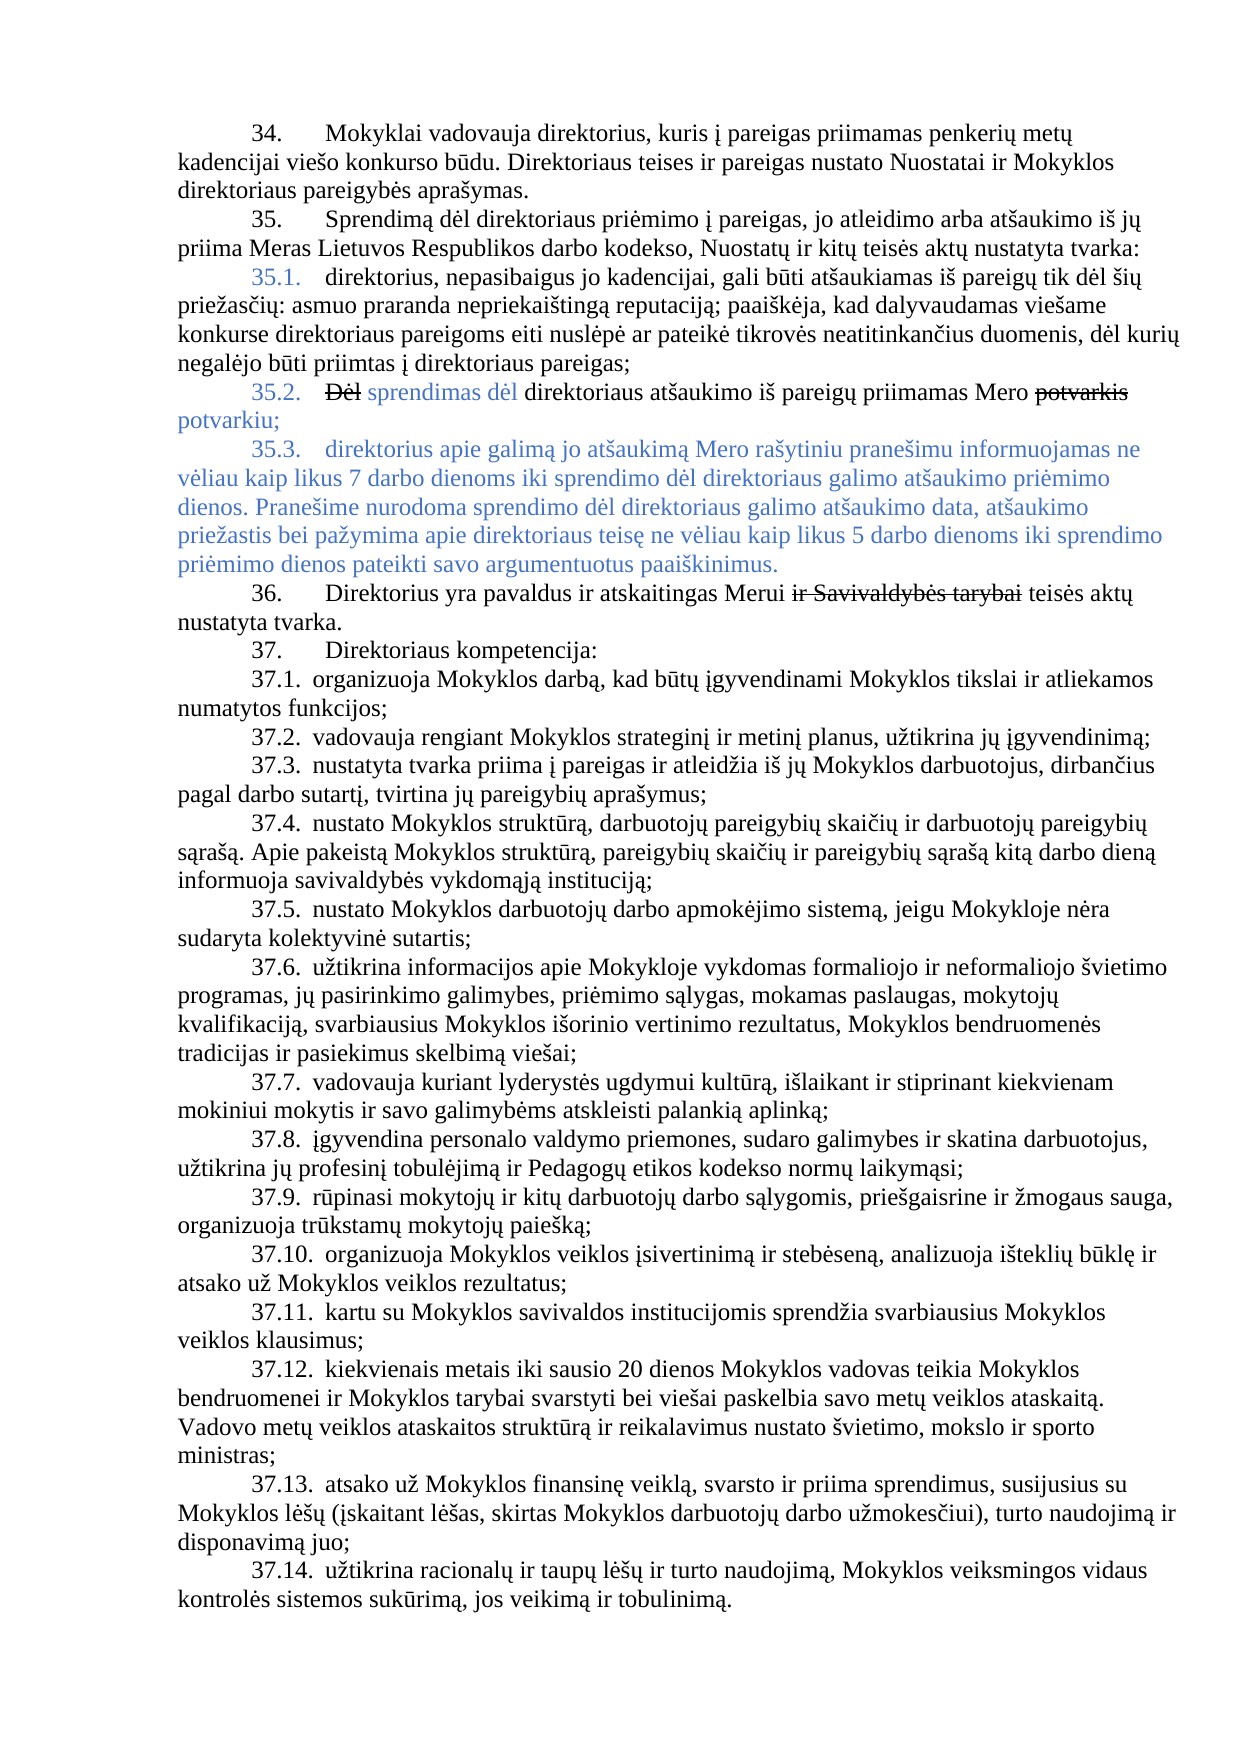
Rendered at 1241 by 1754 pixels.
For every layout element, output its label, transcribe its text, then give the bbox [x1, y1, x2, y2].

text 35. Sprendimą dėl direktoriaus priėmimo į pareigas, jo atleidimo arba atšaukimo iš jų priima Meras Lietuvos Respublikos darbo kodekso, Nuostatų ir kitų teisės aktų nustatyta tvarka: [177, 204, 1181, 262]
text 36. Direktorius yra pavaldus ir atskaitingas Merui ir Savivaldybės tarybai teisės aktų nustatyta tvarka. [177, 578, 1181, 636]
text 37.14. užtikrina racionalų ir taupų lėšų ir turto naudojimą, Mokyklos veiksmingos vidaus kontrolės sistemos sukūrimą, jos veikimą ir tobulinimą. [177, 1556, 1181, 1613]
text 37.6. užtikrina informacijos apie Mokykloje vykdomas formaliojo ir neformaliojo švietimo programas, jų pasirinkimo galimybes, priėmimo sąlygas, mokamas paslaugas, mokytojų kvalifikaciją, svarbiausius Mokyklos išorinio vertinimo rezultatus, Mokyklos bendruomenės tradicijas ir pasiekimus skelbimą viešai; [177, 952, 1181, 1067]
text 35.1. direktorius, nepasibaigus jo kadencijai, gali būti atšaukiamas iš pareigų tik dėl šių priežasčių: asmuo praranda nepriekaištingą reputaciją; paaiškėja, kad dalyvaudamas viešame konkurse direktoriaus pareigoms eiti nuslėpė ar pateikė tikrovės neatitinkančius duomenis, dėl kurių negalėjo būti priimtas į direktoriaus pareigas; [177, 262, 1181, 377]
text 37.2. vadovauja rengiant Mokyklos strateginį ir metinį planus, užtikrina jų įgyvendinimą; [177, 722, 1181, 751]
text 37.12. kiekvienais metais iki sausio 20 dienos Mokyklos vadovas teikia Mokyklos bendruomenei ir Mokyklos tarybai svarstyti bei viešai paskelbia savo metų veiklos ataskaitą. Vadovo metų veiklos ataskaitos struktūrą ir reikalavimus nustato švietimo, mokslo ir sporto ministras; [177, 1354, 1181, 1469]
text 37.10. organizuoja Mokyklos veiklos įsivertinimą ir stebėseną, analizuoja išteklių būklę ir atsako už Mokyklos veiklos rezultatus; [177, 1239, 1181, 1297]
text 37.4. nustato Mokyklos struktūrą, darbuotojų pareigybių skaičių ir darbuotojų pareigybių sąrašą. Apie pakeistą Mokyklos struktūrą, pareigybių skaičių ir pareigybių sąrašą kitą darbo dieną informuoja savivaldybės vykdomąją instituciją; [177, 808, 1181, 894]
text 34. Mokyklai vadovauja direktorius, kuris į pareigas priimamas penkerių metų kadencijai viešo konkurso būdu. Direktoriaus teises ir pareigas nustato Nuostatai ir Mokyklos direktoriaus pareigybės aprašymas. [177, 118, 1181, 204]
text 37.3. nustatyta tvarka priima į pareigas ir atleidžia iš jų Mokyklos darbuotojus, dirbančius pagal darbo sutartį, tvirtina jų pareigybių aprašymus; [177, 751, 1181, 808]
text 37.9. rūpinasi mokytojų ir kitų darbuotojų darbo sąlygomis, priešgaisrine ir žmogaus sauga, organizuoja trūkstamų mokytojų paiešką; [177, 1182, 1181, 1239]
text 37.13. atsako už Mokyklos finansinę veiklą, svarsto ir priima sprendimus, susijusius su Mokyklos lėšų (įskaitant lėšas, skirtas Mokyklos darbuotojų darbo užmokesčiui), turto naudojimą ir disponavimą juo; [177, 1469, 1181, 1556]
text 37.11. kartu su Mokyklos savivaldos institucijomis sprendžia svarbiausius Mokyklos veiklos klausimus; [177, 1297, 1181, 1354]
text 37. Direktoriaus kompetencija: [177, 636, 1181, 664]
text 37.5. nustato Mokyklos darbuotojų darbo apmokėjimo sistemą, jeigu Mokykloje nėra sudaryta kolektyvinė sutartis; [177, 894, 1181, 952]
text 35.3. direktorius apie galimą jo atšaukimą Mero rašytiniu pranešimu informuojamas ne vėliau kaip likus 7 darbo dienoms iki sprendimo dėl direktoriaus galimo atšaukimo priėmimo dienos. Pranešime nurodoma sprendimo dėl direktoriaus galimo atšaukimo data, atšaukimo priežastis bei pažymima apie direktoriaus teisę ne vėliau kaip likus 5 darbo dienoms iki sprendimo priėmimo dienos pateikti savo argumentuotus paaiškinimus. [177, 434, 1181, 578]
text 37.8. įgyvendina personalo valdymo priemones, sudaro galimybes ir skatina darbuotojus, užtikrina jų profesinį tobulėjimą ir Pedagogų etikos kodekso normų laikymąsi; [177, 1124, 1181, 1182]
text 37.7. vadovauja kuriant lyderystės ugdymui kultūrą, išlaikant ir stiprinant kiekvienam mokiniui mokytis ir savo galimybėms atskleisti palankią aplinką; [177, 1067, 1181, 1124]
text 37.1. organizuoja Mokyklos darbą, kad būtų įgyvendinami Mokyklos tikslai ir atliekamos numatytos funkcijos; [177, 664, 1181, 722]
text 35.2. Dėl sprendimas dėl direktoriaus atšaukimo iš pareigų priimamas Mero potvarkis potvarkiu; [177, 377, 1181, 434]
